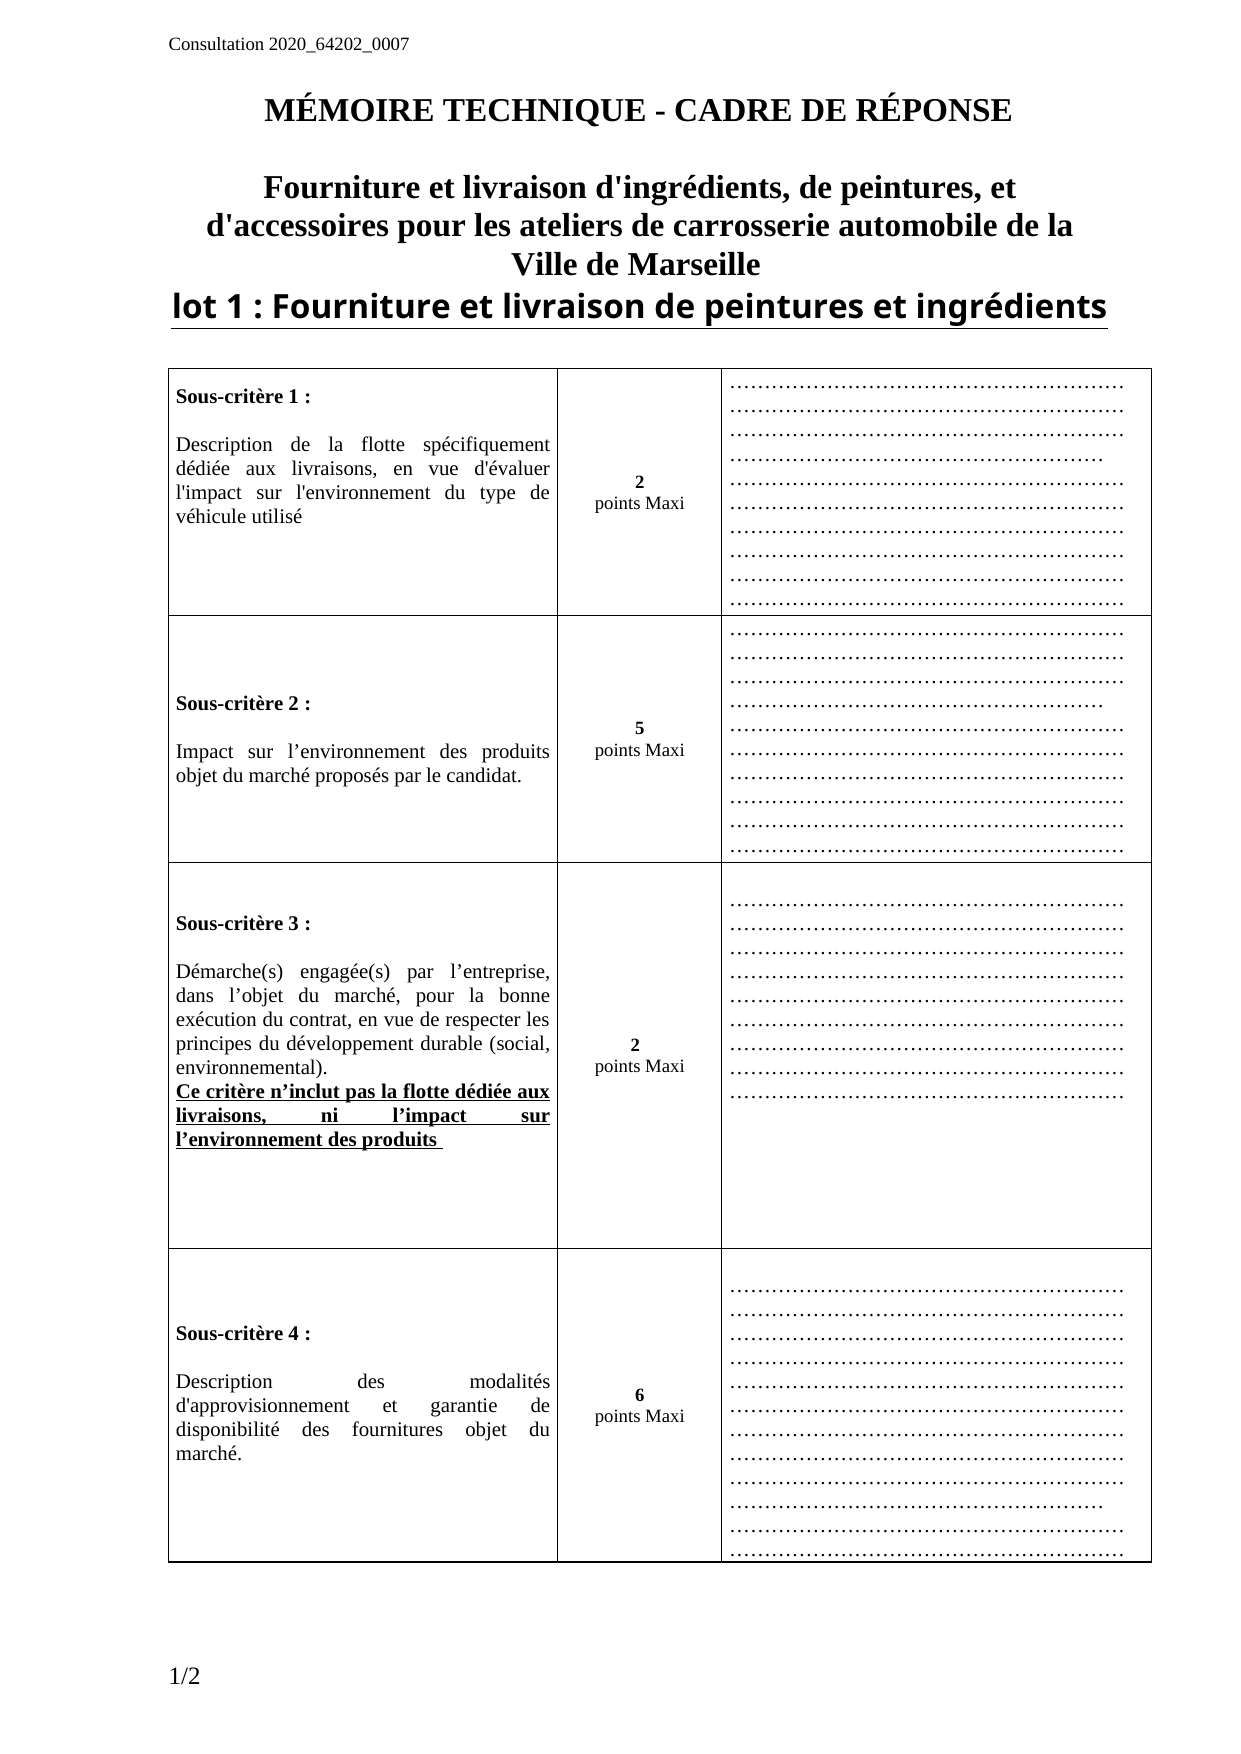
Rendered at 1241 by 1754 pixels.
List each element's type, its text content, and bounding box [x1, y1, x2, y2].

table_header [1111, 129, 1116, 328]
table_header [1121, 129, 1128, 328]
table_header Fourniture et livraison d'ingrédients, de peintures, et d'accessoires pour les ateliers de carrosserie automobile de la Ville de Marseille lot 1 : Fourniture et livraison de peintures et ingrédients [171, 129, 1108, 328]
table_cell 2 points Maxi [558, 863, 721, 1248]
text MÉMOIRE TECHNIQUE - CADRE DE RÉPONSE [168, 91, 1109, 129]
table_header ……………………………………………………………………………………………………………………………………………………………………………………………………… …………………………………………………………………………………………………… ……………………………………………………………………………………………………………………………………………………… ………………………………………………… [722, 369, 1151, 615]
table_cell 5 points Maxi [558, 616, 721, 862]
table_cell ………………………………………………………………………………………………………………………………………………………………………………………………………… …………………………………………………………………………………………………… ……………………………………………………………………………………………………………………………………………………… [722, 863, 1151, 1248]
table_header [1141, 129, 1146, 328]
table_cell Sous-critère 3 : Démarche(s) engagée(s) par l’entreprise, dans l’objet du marché, pour la bonne exécution du contrat, en vue de respecter les principes du développement durable (social, environnemental). Ce critère n’inclut pas la flotte dédiée aux livraisons, ni l’impact sur l’environnement des produits [169, 863, 557, 1248]
table_cell ……………………………………………………………………………………………………………………………………………………………………………………………………… …………………………………………………………………………………………………… ……………………………………………………………………………………………………………………………………………………… ………………………………………………… [722, 616, 1151, 862]
table_cell Sous-critère 2 : Impact sur l’environnement des produits objet du marché proposés par le candidat. [169, 616, 557, 862]
table_header [1133, 129, 1138, 328]
table_header [1146, 129, 1152, 328]
table_cell 6 points Maxi [558, 1249, 721, 1561]
table_header [1116, 129, 1121, 328]
table_header 2 points Maxi [558, 369, 721, 615]
table_cell ………………………………………………………………………………………………………………………………………………………………………………………………………… ………………………………………………………………………………………………………………………………………………………………………………………………………… ………………………………………………………………………………………………… …………………………………………………………………………………………………… [722, 1249, 1151, 1561]
table_cell Sous-critère 4 : Description des modalités d'approvisionnement et garantie de disponibilité des fournitures objet du marché. [169, 1249, 557, 1561]
table_header Sous-critère 1 : Description de la flotte spécifiquement dédiée aux livraisons, en vue d'évaluer l'impact sur l'environnement du type de véhicule utilisé [169, 369, 557, 615]
table_header [1129, 129, 1133, 328]
